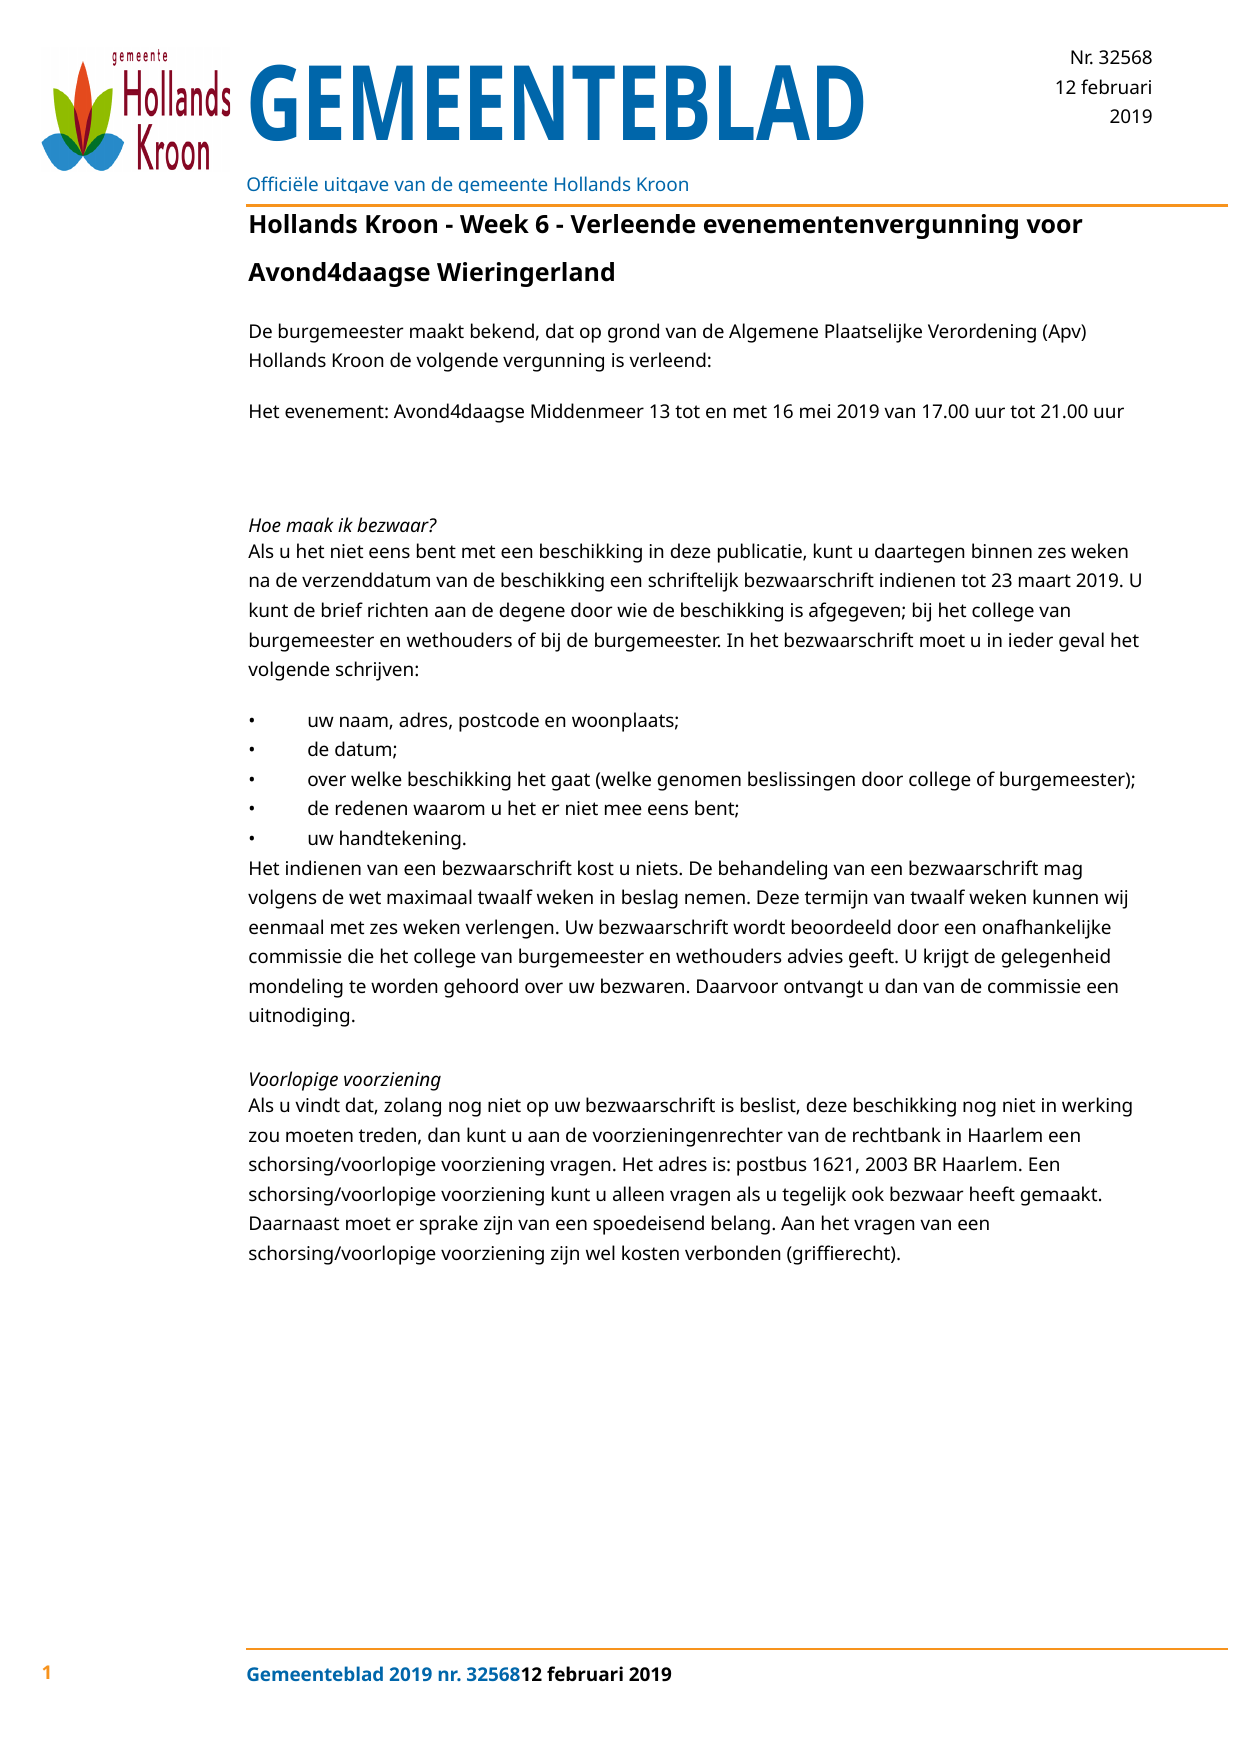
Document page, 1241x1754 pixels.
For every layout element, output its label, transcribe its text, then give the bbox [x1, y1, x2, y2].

text Hoe maak ik bezwaar? [248, 512, 1152, 538]
list uw handtekening. [248, 825, 1152, 851]
text Als u het niet eens bent met een beschikking in deze publicatie, kunt u daartegen binnen zes weken na de verzenddatum van de beschikking een schriftelijk bezwaarschrift indienen tot 23 maart 2019. U kunt de brief richten aan de degene door wie de beschikking is afgegeven; bij het college van burgemeester en wethouders of bij de burgemeester. In het bezwaarschrift moet u in ieder geval het volgende schrijven: [248, 538, 1152, 682]
list de datum; [248, 736, 1152, 762]
text Het evenement: Avond4daagse Middenmeer 13 tot en met 16 mei 2019 van 17.00 uur tot 21.00 uur [248, 398, 1152, 424]
text Voorlopige voorziening [248, 1067, 1152, 1092]
text De burgemeester maakt bekend, dat op grond van de Algemene Plaatselijke Verordening (Apv) Hollands Kroon de volgende vergunning is verleend: [248, 318, 1152, 373]
list de redenen waarom u het er niet mee eens bent; [248, 796, 1152, 821]
text Als u vindt dat, zolang nog niet op uw bezwaarschrift is beslist, deze beschikking nog niet in werking zou moeten treden, dan kunt u aan de voorzieningenrechter van de rechtbank in Haarlem een schorsing/voorlopige voorziening vragen. Het adres is: postbus 1621, 2003 BR Haarlem. Een schorsing/voorlopige voorziening kunt u alleen vragen als u tegelijk ook bezwaar heeft gemaakt. Daarnaast moet er sprake zijn van een spoedeisend belang. Aan het vragen van een schorsing/voorlopige voorziening zijn wel kosten verbonden (griffierecht). [248, 1092, 1152, 1266]
text Het indienen van een bezwaarschrift kost u niets. De behandeling van een bezwaarschrift mag volgens de wet maximaal twaalf weken in beslag nemen. Deze termijn van twaalf weken kunnen wij eenmaal met zes weken verlengen. Uw bezwaarschrift wordt beoordeeld door een onafhankelijke commissie die het college van burgemeester en wethouders advies geeft. U krijgt de gelegenheid mondeling te worden gehoord over uw bezwaren. Daarvoor ontvangt u dan van de commissie een uitnodiging. [248, 855, 1152, 1028]
picture [41, 47, 231, 172]
list over welke beschikking het gaat (welke genomen beslissingen door college of burgemeester); [248, 766, 1152, 792]
list uw naam, adres, postcode en woonplaats; [248, 707, 1152, 732]
text Hollands Kroon - Week 6 - Verleende evenementenvergunning voor Avond4daagse Wieringerland [248, 207, 1152, 288]
